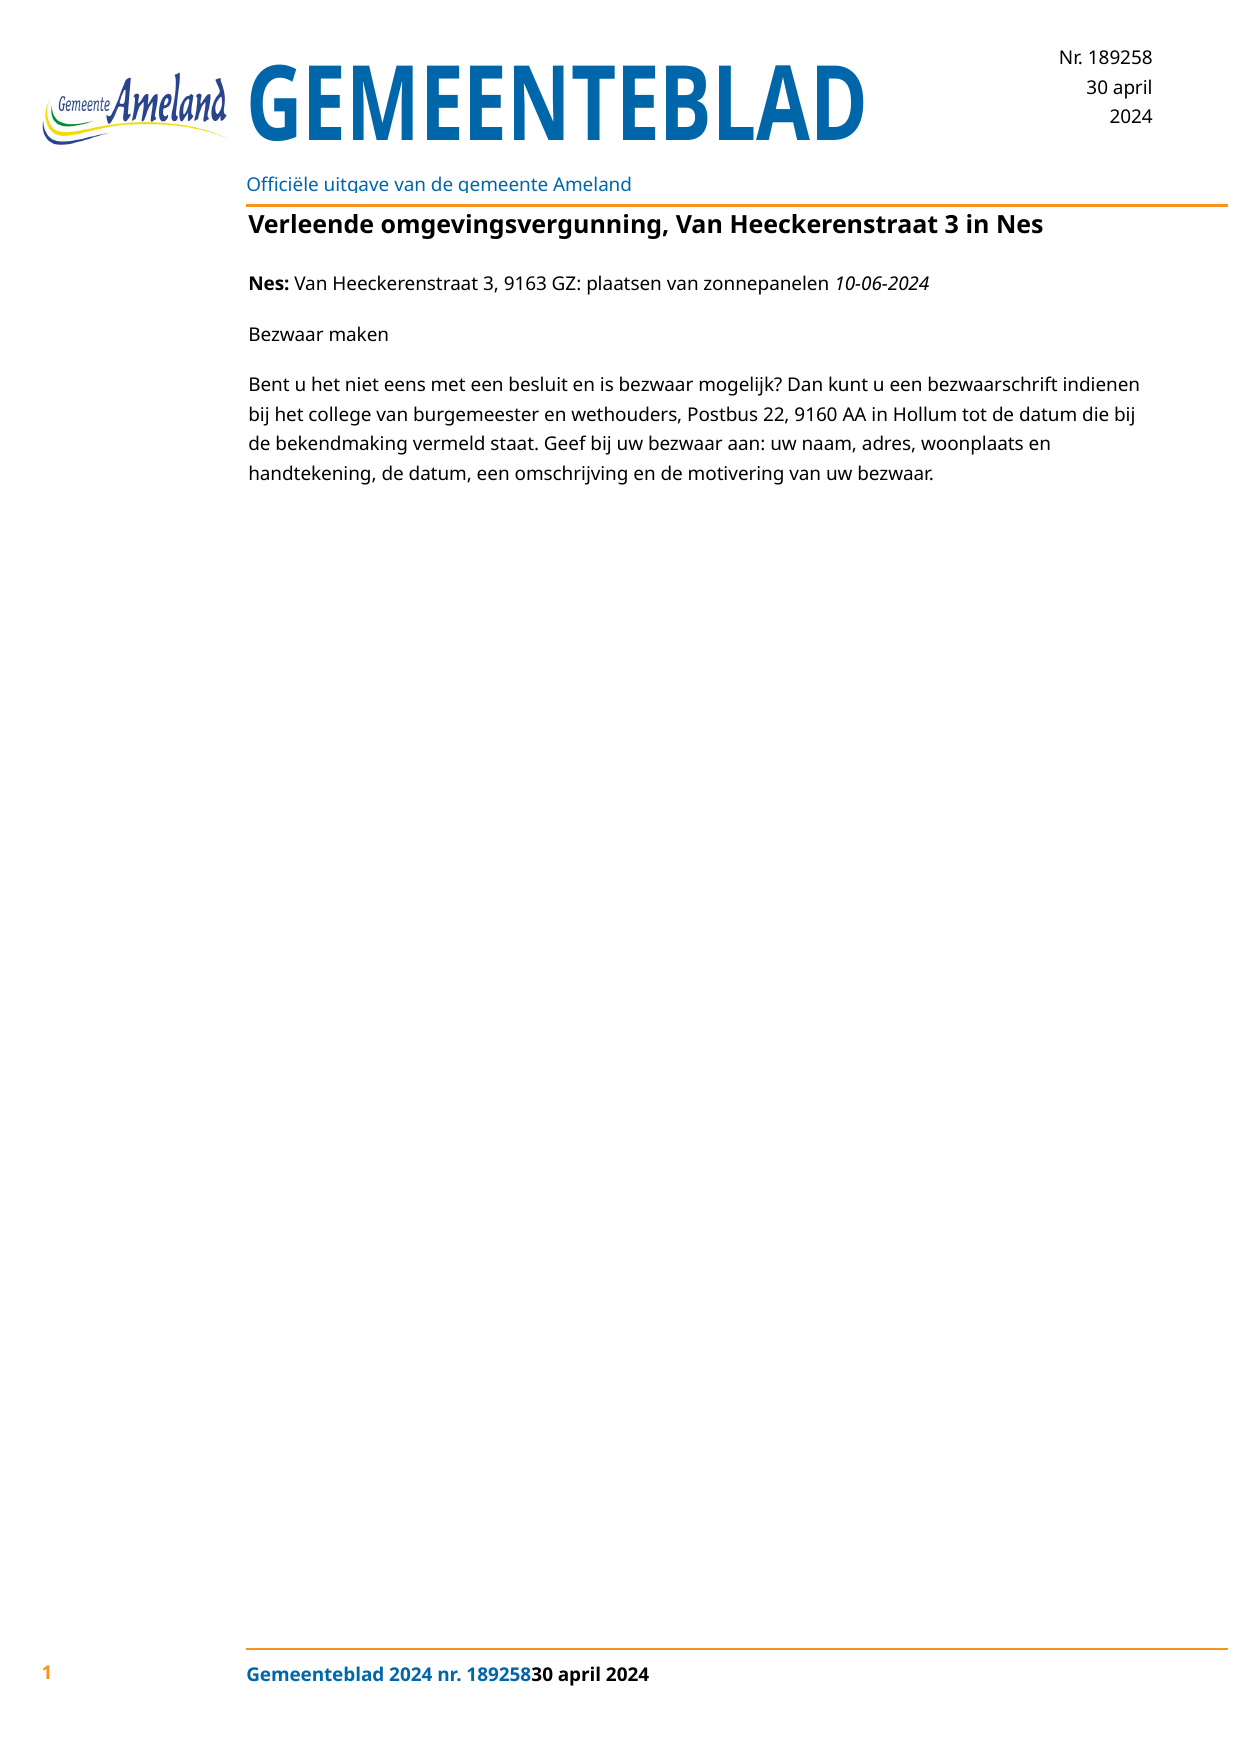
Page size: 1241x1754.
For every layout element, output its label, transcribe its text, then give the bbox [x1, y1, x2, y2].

text Verleende omgevingsvergunning, Van Heeckerenstraat 3 in Nes [248, 207, 1152, 241]
picture [41, 47, 231, 172]
text Bent u het niet eens met een besluit en is bezwaar mogelijk? Dan kunt u een bezwaarschrift indienen bij het college van burgemeester en wethouders, Postbus 22, 9160 AA in Hollum tot de datum die bij de bekendmaking vermeld staat. Geef bij uw bezwaar aan: uw naam, adres, woonplaats en handtekening, de datum, een omschrijving en de motivering van uw bezwaar. [248, 371, 1152, 486]
text Bezwaar maken [248, 321, 1152, 346]
text Nes: Van Heeckerenstraat 3, 9163 GZ: plaatsen van zonnepanelen 10-06-2024 [248, 270, 1152, 296]
